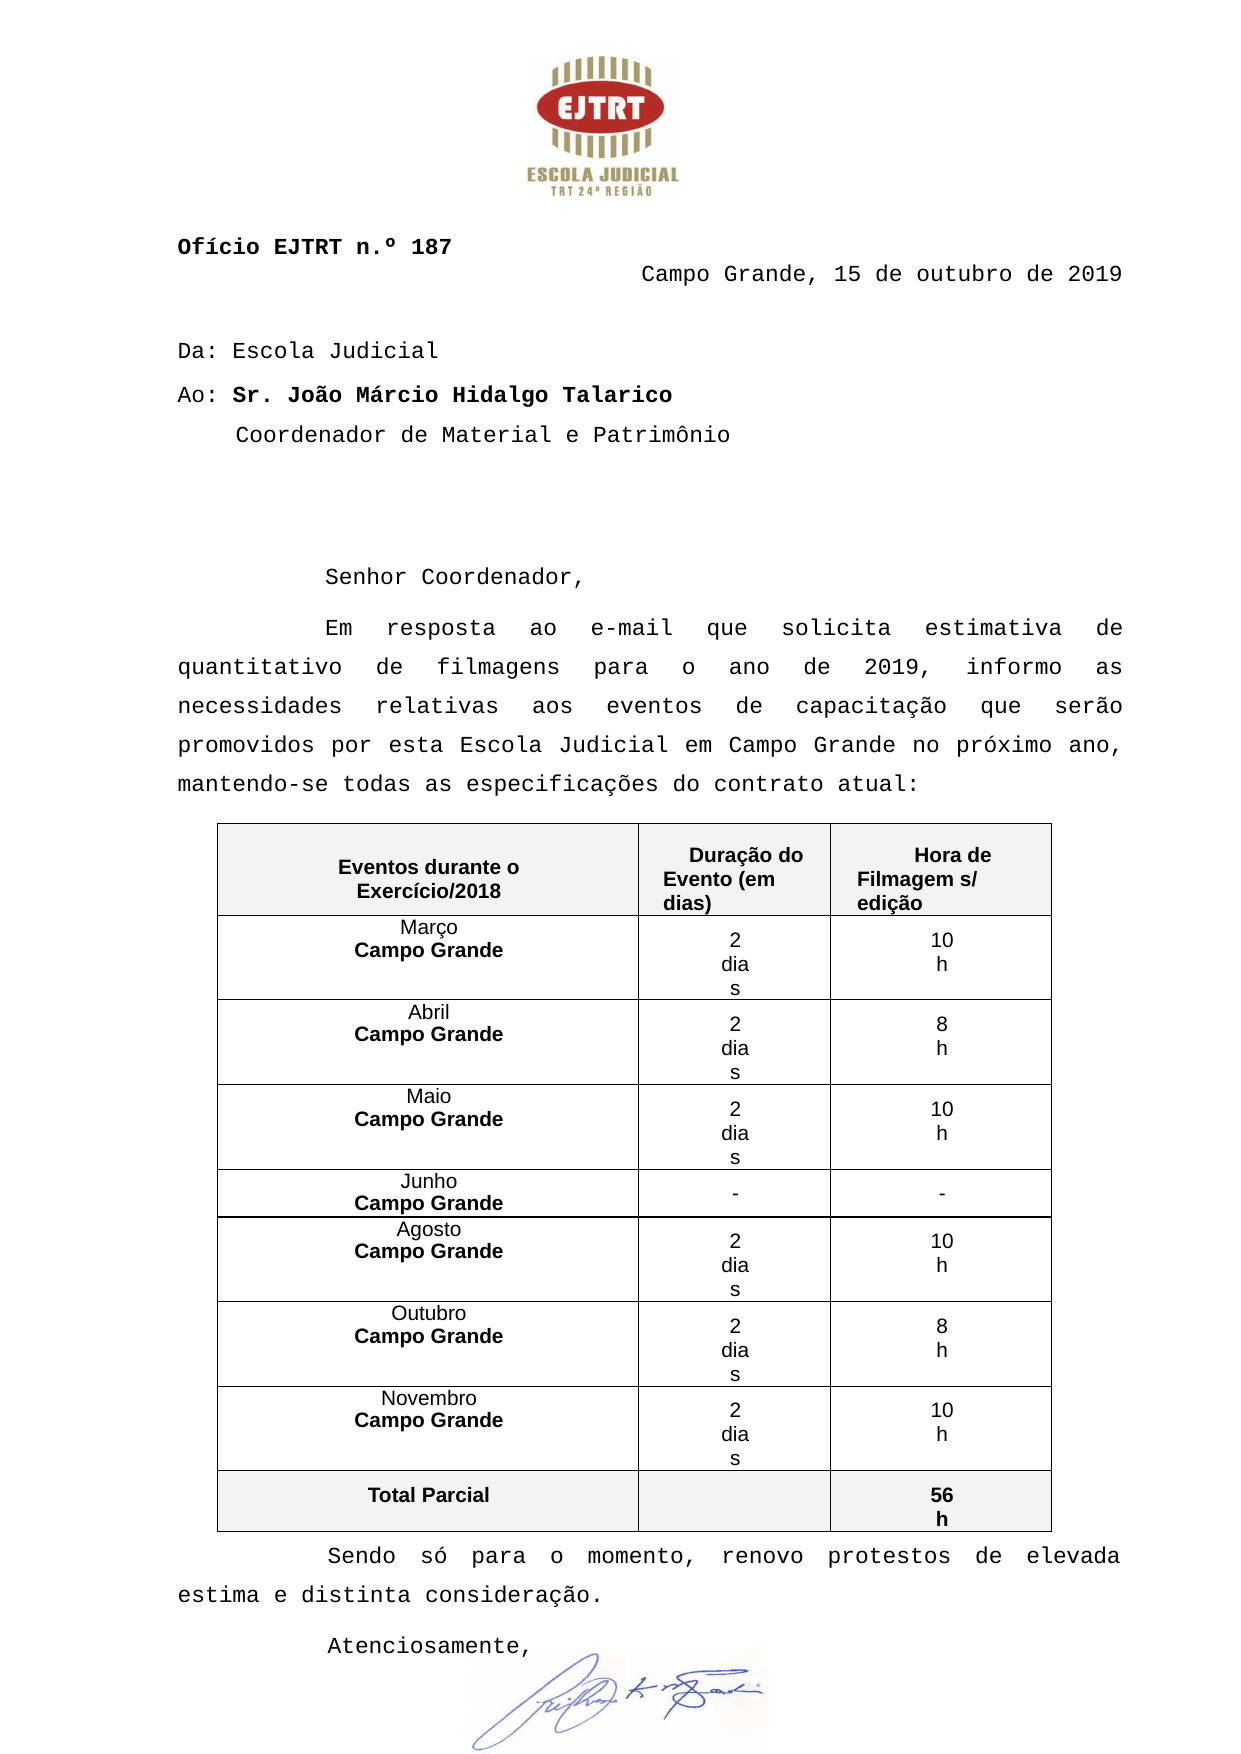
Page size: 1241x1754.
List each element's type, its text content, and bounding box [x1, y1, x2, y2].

table_cell Abril Campo Grande [218, 1000, 638, 1084]
table_header Duração do Evento (em dias) [639, 824, 830, 915]
table_cell 8 h [831, 1000, 1051, 1084]
table_cell 56 h [831, 1471, 1051, 1531]
table_cell Agosto Campo Grande [218, 1218, 638, 1301]
table_cell 10h [831, 916, 1051, 999]
text Da: Escola Judicial [177, 339, 1180, 365]
table_cell Novembro Campo Grande [218, 1387, 638, 1470]
picture [468, 1661, 770, 1754]
table_cell 10 h [831, 1387, 1051, 1470]
text Senhor Coordenador, [325, 565, 1180, 591]
text Em resposta ao e-mail que solicita estimativa de quantitativo de filmagens para o ano de 2019, informo as necessidades relativas aos eventos de capacitação que serão promovidos por esta Escola Judicial em Campo Grande no próximo ano, mantendo-se todas as especificações do contrato atual: [177, 617, 1123, 798]
table_cell Outubro Campo Grande [218, 1302, 638, 1386]
table_cell 2 dias [639, 916, 830, 999]
table_cell 8 h [831, 1302, 1051, 1386]
table_cell 2 dias [639, 1302, 830, 1386]
table_cell Maio Campo Grande [218, 1085, 638, 1168]
table_cell - [831, 1170, 1051, 1216]
text Sendo só para o momento, renovo protestos de elevada estima e distinta consideração. [177, 1544, 1123, 1609]
subtitle Ofício EJTRT n.º 187 [177, 236, 1180, 262]
table_cell Junho Campo Grande [218, 1170, 638, 1216]
table_cell 10 h [831, 1085, 1051, 1168]
picture [527, 56, 679, 196]
text Campo Grande, 15 de outubro de 2019 [641, 262, 1180, 288]
table_cell [639, 1471, 830, 1531]
table_cell Março Campo Grande [218, 916, 638, 999]
text Atenciosamente, [327, 1635, 1180, 1661]
table_cell Total Parcial [218, 1471, 638, 1531]
table_cell - [639, 1170, 830, 1216]
table_cell 2 dias [639, 1218, 830, 1301]
table_header Eventos durante o Exercício/2018 [218, 824, 638, 915]
table_header Hora de Filmagem s/ edição [831, 824, 1051, 915]
table_cell 2 dias [639, 1085, 830, 1168]
table_cell 2 dias [639, 1387, 830, 1470]
table_cell 10 h [831, 1218, 1051, 1301]
table_cell 2 dias [639, 1000, 830, 1084]
text Coordenador de Material e Patrimônio [235, 423, 1180, 449]
subtitle Ao: Sr. João Márcio Hidalgo Talarico [177, 384, 1180, 409]
